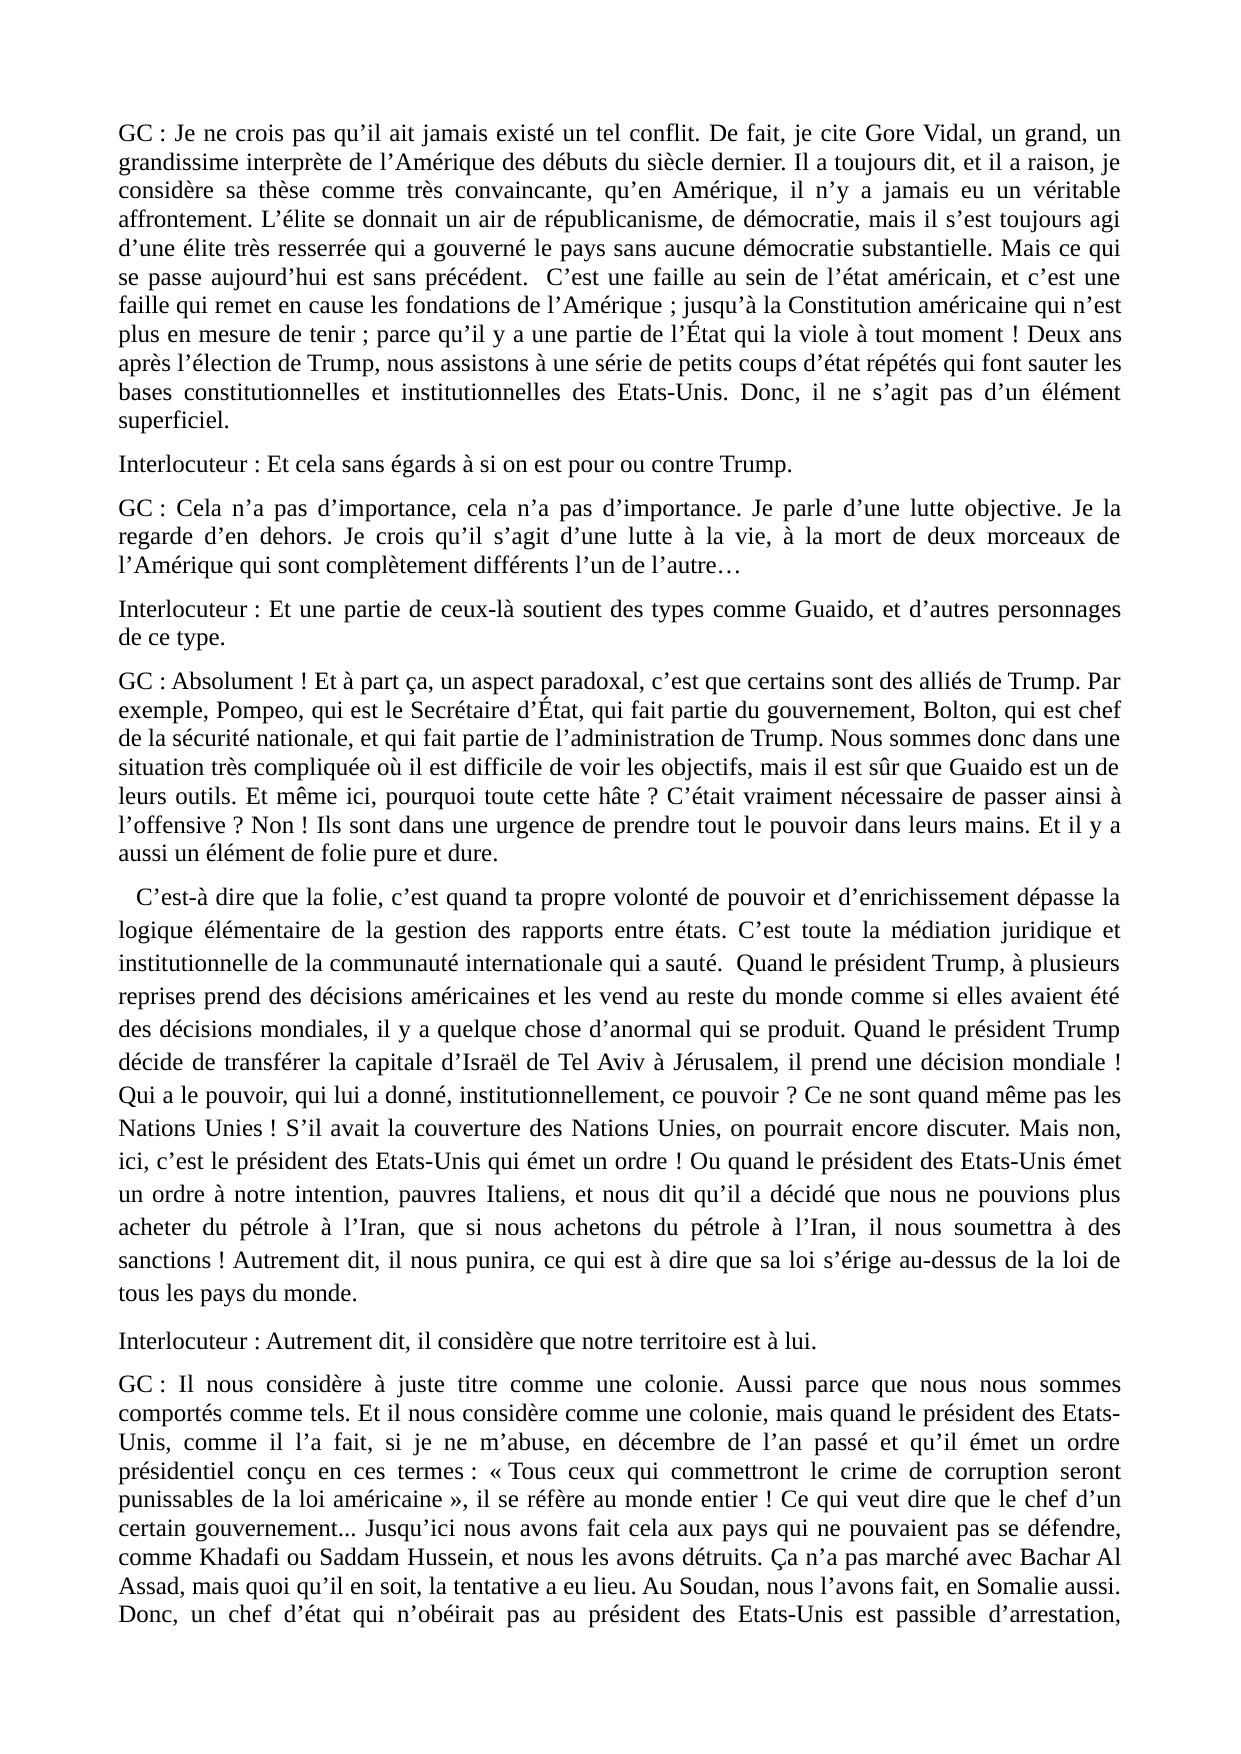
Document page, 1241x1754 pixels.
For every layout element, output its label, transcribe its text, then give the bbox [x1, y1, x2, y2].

text GC : Il nous considère à juste titre comme une colonie. Aussi parce que nous nous sommes comportés comme tels. Et il nous considère comme une colonie, mais quand le président des Etats-Unis, comme il l’a fait, si je ne m’abuse, en décembre de l’an passé et qu’il émet un ordre présidentiel conçu en ces termes : « Tous ceux qui commettront le crime de corruption seront punissables de la loi américaine », il se réfère au monde entier ! Ce qui veut dire que le chef d’un certain gouvernement... Jusqu’ici nous avons fait cela aux pays qui ne pouvaient pas se défendre, comme Khadafi ou Saddam Hussein, et nous les avons détruits. Ça n’a pas marché avec Bachar Al Assad, mais quoi qu’il en soit, la tentative a eu lieu. Au Soudan, nous l’avons fait, en Somalie aussi. Donc, un chef d’état qui n’obéirait pas au président des Etats-Unis est passible d’arrestation, [118, 1369, 1122, 1628]
text GC : Je ne crois pas qu’il ait jamais existé un tel conflit. De fait, je cite Gore Vidal, un grand, un grandissime interprète de l’Amérique des débuts du siècle dernier. Il a toujours dit, et il a raison, je considère sa thèse comme très convaincante, qu’en Amérique, il n’y a jamais eu un véritable affrontement. L’élite se donnait un air de républicanisme, de démocratie, mais il s’est toujours agi d’une élite très resserrée qui a gouverné le pays sans aucune démocratie substantielle. Mais ce qui se passe aujourd’hui est sans précédent. C’est une faille au sein de l’état américain, et c’est une faille qui remet en cause les fondations de l’Amérique ; jusqu’à la Constitution américaine qui n’est plus en mesure de tenir ; parce qu’il y a une partie de l’État qui la viole à tout moment ! Deux ans après l’élection de Trump, nous assistons à une série de petits coups d’état répétés qui font sauter les bases constitutionnelles et institutionnelles des Etats-Unis. Donc, il ne s’agit pas d’un élément superficiel. [118, 118, 1122, 434]
text GC : Cela n’a pas d’importance, cela n’a pas d’importance. Je parle d’une lutte objective. Je la regarde d’en dehors. Je crois qu’il s’agit d’une lutte à la vie, à la mort de deux morceaux de l’Amérique qui sont complètement différents l’un de l’autre… [118, 493, 1122, 579]
text Interlocuteur : Et une partie de ceux-là soutient des types comme Guaido, et d’autres personnages de ce type. [118, 594, 1122, 651]
text C’est-à dire que la folie, c’est quand ta propre volonté de pouvoir et d’enrichissement dépasse la logique élémentaire de la gestion des rapports entre états. C’est toute la médiation juridique et institutionnelle de la communauté internationale qui a sauté. Quand le président Trump, à plusieurs reprises prend des décisions américaines et les vend au reste du monde comme si elles avaient été des décisions mondiales, il y a quelque chose d’anormal qui se produit. Quand le président Trump décide de transférer la capitale d’Israël de Tel Aviv à Jérusalem, il prend une décision mondiale ! Qui a le pouvoir, qui lui a donné, institutionnellement, ce pouvoir ? Ce ne sont quand même pas les Nations Unies ! S’il avait la couverture des Nations Unies, on pourrait encore discuter. Mais non, ici, c’est le président des Etats-Unis qui émet un ordre ! Ou quand le président des Etats-Unis émet un ordre à notre intention, pauvres Italiens, et nous dit qu’il a décidé que nous ne pouvions plus acheter du pétrole à l’Iran, que si nous achetons du pétrole à l’Iran, il nous soumettra à des sanctions ! Autrement dit, il nous punira, ce qui est à dire que sa loi s’érige au-dessus de la loi de tous les pays du monde. [118, 882, 1122, 1307]
text Interlocuteur : Autrement dit, il considère que notre territoire est à lui. [118, 1326, 1122, 1355]
text GC : Absolument ! Et à part ça, un aspect paradoxal, c’est que certains sont des alliés de Trump. Par exemple, Pompeo, qui est le Secrétaire d’État, qui fait partie du gouvernement, Bolton, qui est chef de la sécurité nationale, et qui fait partie de l’administration de Trump. Nous sommes donc dans une situation très compliquée où il est difficile de voir les objectifs, mais il est sûr que Guaido est un de leurs outils. Et même ici, pourquoi toute cette hâte ? C’était vraiment nécessaire de passer ainsi à l’offensive ? Non ! Ils sont dans une urgence de prendre tout le pouvoir dans leurs mains. Et il y a aussi un élément de folie pure et dure. [118, 666, 1122, 867]
text Interlocuteur : Et cela sans égards à si on est pour ou contre Trump. [118, 449, 1122, 478]
